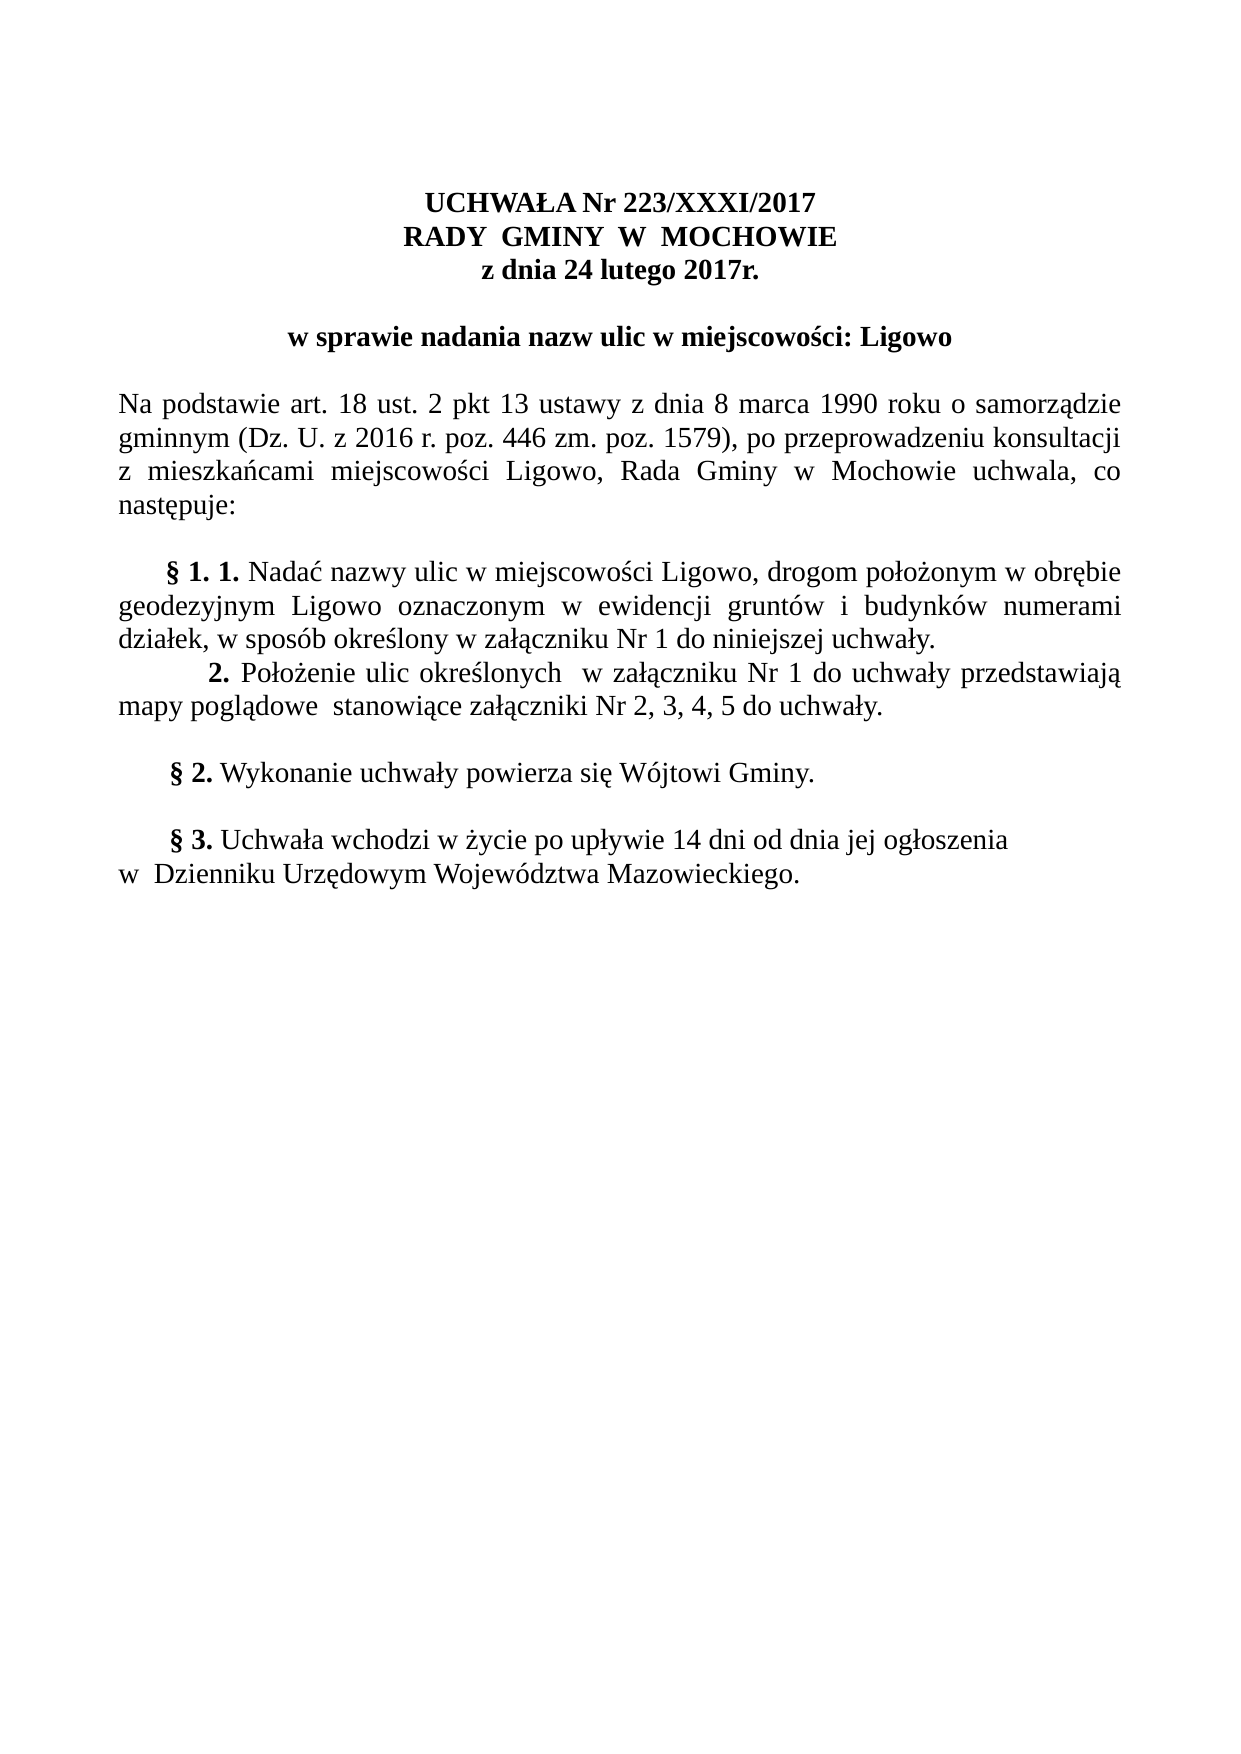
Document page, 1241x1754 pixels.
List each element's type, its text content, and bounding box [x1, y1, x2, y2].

text UCHWAŁA Nr 223/XXXI/2017 [118, 185, 1122, 219]
text 2. Położenie ulic określonych w załączniku Nr 1 do uchwały przedstawiają mapy poglądowe stanowiące załączniki Nr 2, 3, 4, 5 do uchwały. [118, 655, 1122, 722]
text § 1. 1. Nadać nazwy ulic w miejscowości Ligowo, drogom położonym w obrębie geodezyjnym Ligowo oznaczonym w ewidencji gruntów i budynków numerami działek, w sposób określony w załączniku Nr 1 do niniejszej uchwały. [118, 554, 1122, 655]
text w Dzienniku Urzędowym Województwa Mazowieckiego. [118, 856, 1122, 889]
text § 2. Wykonanie uchwały powierza się Wójtowi Gminy. [118, 755, 1122, 789]
text Na podstawie art. 18 ust. 2 pkt 13 ustawy z dnia 8 marca 1990 roku o samorządzie gminnym (Dz. U. z 2016 r. poz. 446 zm. poz. 1579), po przeprowadzeniu konsultacji z mieszkańcami miejscowości Ligowo, Rada Gminy w Mochowie uchwala, co następuje: [118, 386, 1122, 521]
text RADY GMINY W MOCHOWIE [118, 219, 1122, 252]
text § 3. Uchwała wchodzi w życie po upływie 14 dni od dnia jej ogłoszenia [118, 822, 1122, 856]
text z dnia 24 lutego 2017r. [118, 252, 1122, 286]
text w sprawie nadania nazw ulic w miejscowości: Ligowo [118, 319, 1122, 353]
